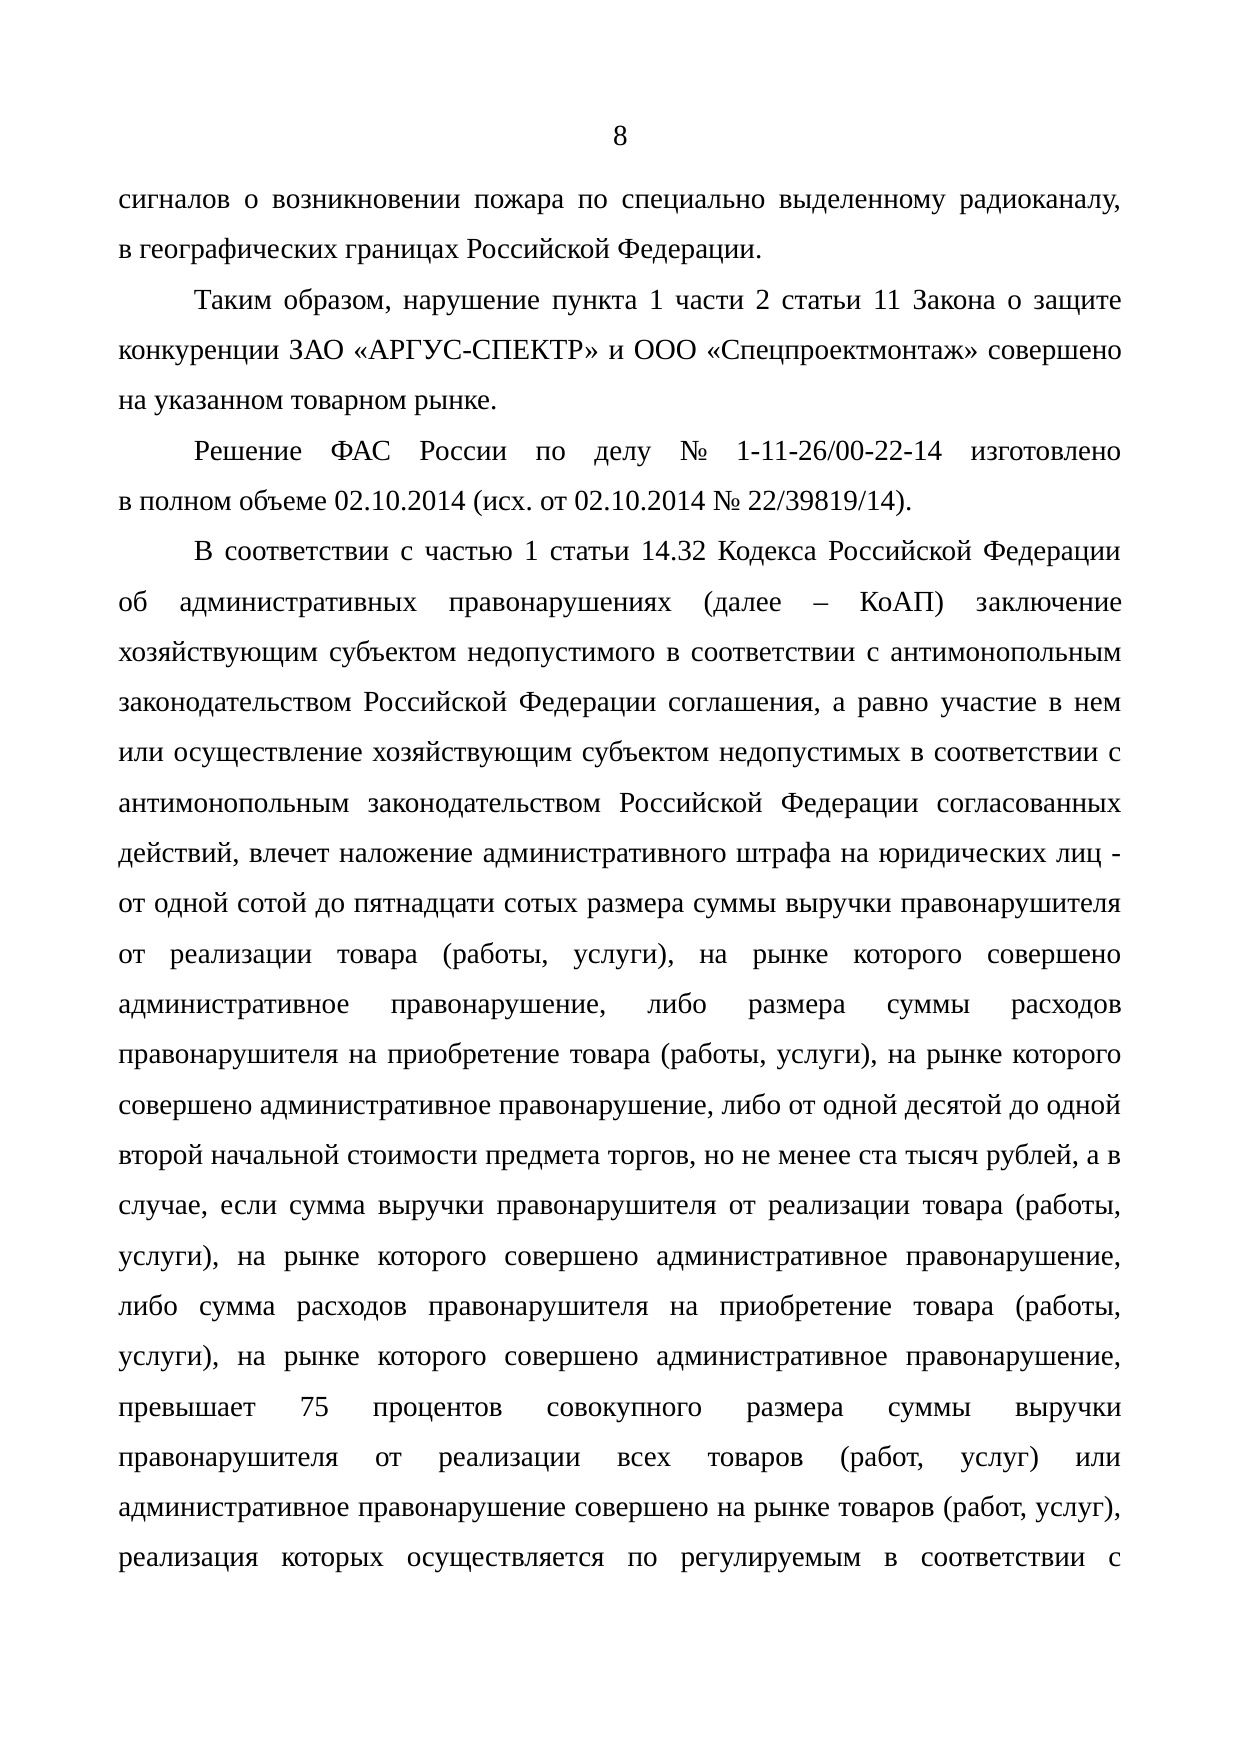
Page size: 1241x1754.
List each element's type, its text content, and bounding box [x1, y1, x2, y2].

text Решение ФАС России по делу № 1-11-26/00-22-14 изготовлено в полном объеме 02.10.2014 (исх. от 02.10.2014 № 22/39819/14). [118, 433, 1122, 517]
text сигналов о возникновении пожара по специально выделенному радиоканалу, в географических границах Российской Федерации. [118, 181, 1122, 265]
text Таким образом, нарушение пункта 1 части 2 статьи 11 Закона о защите конкуренции ЗАО «АРГУС-СПЕКТР» и ООО «Спецпроектмонтаж» совершено на указанном товарном рынке. [118, 282, 1122, 416]
text В соответствии с частью 1 статьи 14.32 Кодекса Российской Федерации об административных правонарушениях (далее – КоАП) заключение хозяйствующим субъектом недопустимого в соответствии с антимонопольным законодательством Российской Федерации соглашения, а равно участие в нем или осуществление хозяйствующим субъектом недопустимых в соответствии с антимонопольным законодательством Российской Федерации согласованных действий, влечет наложение административного штрафа на юридических лиц - от одной сотой до пятнадцати сотых размера суммы выручки правонарушителя от реализации товара (работы, услуги), на рынке которого совершено административное правонарушение, либо размера суммы расходов правонарушителя на приобретение товара (работы, услуги), на рынке которого совершено административное правонарушение, либо от одной десятой до одной второй начальной стоимости предмета торгов, но не менее ста тысяч рублей, а в случае, если сумма выручки правонарушителя от реализации товара (работы, услуги), на рынке которого совершено административное правонарушение, либо сумма расходов правонарушителя на приобретение товара (работы, услуги), на рынке которого совершено административное правонарушение, превышает 75 процентов совокупного размера суммы выручки правонарушителя от реализации всех товаров (работ, услуг) или административное правонарушение совершено на рынке товаров (работ, услуг), реализация которых осуществляется по регулируемым в соответствии с [118, 533, 1122, 1573]
